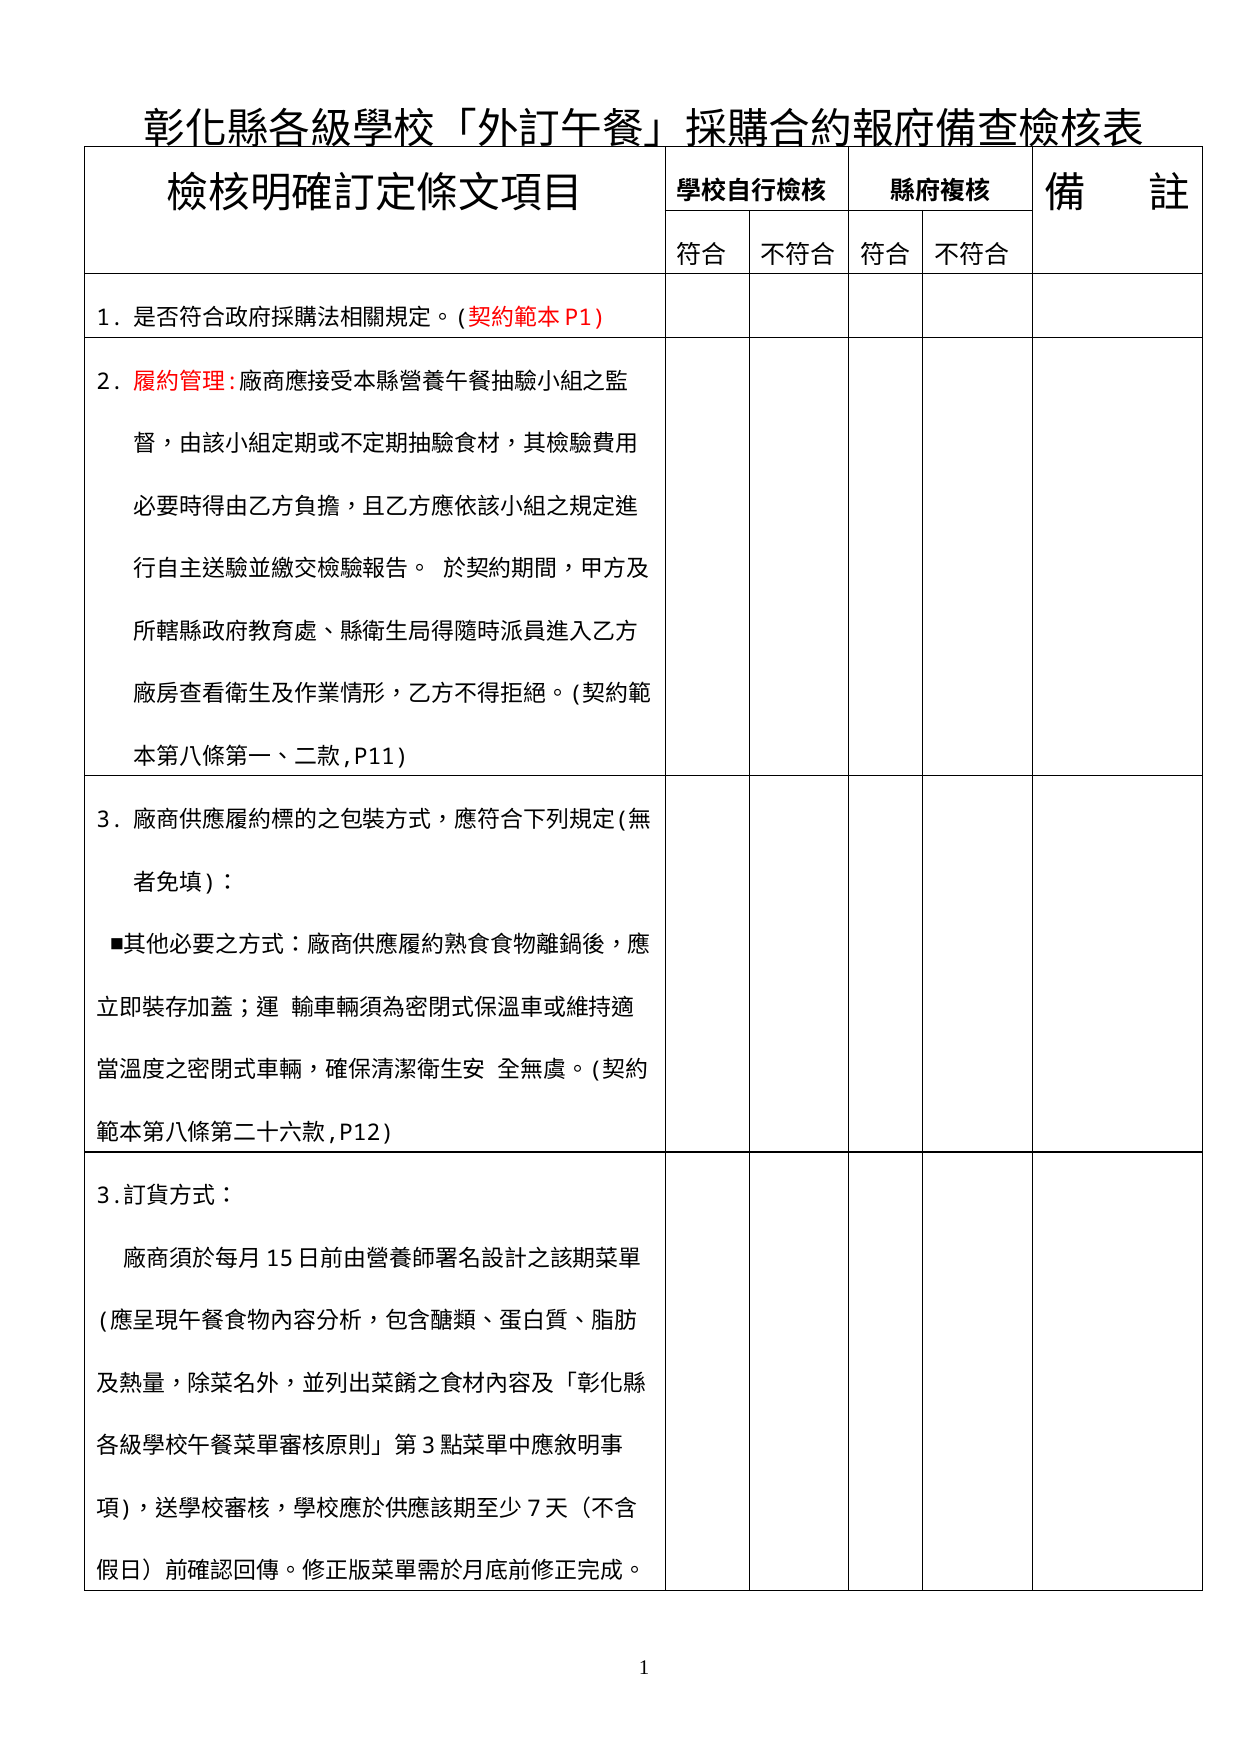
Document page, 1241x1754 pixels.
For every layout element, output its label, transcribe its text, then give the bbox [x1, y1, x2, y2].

table_cell [849, 274, 922, 337]
table_cell 是否符合政府採購法相關規定。(契約範本P1) [85, 274, 665, 337]
table_cell [666, 338, 749, 775]
table_cell [1033, 776, 1202, 1151]
table_cell 學校自行檢核 [666, 147, 848, 210]
table_cell [849, 776, 922, 1151]
table_cell 符合 [849, 211, 922, 273]
table_cell [1033, 338, 1202, 775]
table_cell 3.訂貨方式： 廠商須於每月15日前由營養師署名設計之該期菜單(應呈現午餐食物內容分析，包含醣類、蛋白質、脂肪及熱量，除菜名外，並列出菜餚之食材內容及「彰化縣各級學校午餐菜單審核原則」第3點菜單中應敘明事項)，送學校審核，學校應於供應該期至少7天（不含假日）前確認回傳。修正版菜單需於月底前修正完成。 [85, 1153, 665, 1590]
table_cell 不符合 [923, 211, 1032, 273]
table_cell [666, 1153, 749, 1590]
table_cell [1033, 1153, 1202, 1590]
table_header 彰化縣各級學校「外訂午餐」採購合約報府備查檢核表 [85, 84, 1203, 146]
table_cell 履約管理:廠商應接受本縣營養午餐抽驗小組之監督，由該小組定期或不定期抽驗食材，其檢驗費用必要時得由乙方負擔，且乙方應依該小組之規定進行自主送驗並繳交檢驗報告。 於契約期間，甲方及所轄縣政府教育處、縣衛生局得隨時派員進入乙方廠房查看衛生及作業情形，乙方不得拒絕。(契約範本第八條第一、二款,P11) [85, 338, 665, 775]
table_cell [750, 776, 848, 1151]
table_cell [750, 338, 848, 775]
table_cell [923, 274, 1032, 337]
table_cell 檢核明確訂定條文項目 [85, 147, 665, 273]
table_cell [849, 1153, 922, 1590]
table_cell [1033, 274, 1202, 337]
table_cell 廠商供應履約標的之包裝方式，應符合下列規定(無者免填)： ■其他必要之方式：廠商供應履約熟食食物離鍋後，應立即裝存加蓋；運 輸車輛須為密閉式保溫車或維持適當溫度之密閉式車輛，確保清潔衛生安 全無虞。(契約範本第八條第二十六款,P12) [85, 776, 665, 1151]
table_cell [666, 274, 749, 337]
table_cell [923, 776, 1032, 1151]
table_cell 符合 [666, 211, 749, 273]
table_cell [849, 338, 922, 775]
table_cell [923, 1153, 1032, 1590]
table_cell 備 註 [1033, 147, 1202, 273]
table_cell [923, 338, 1032, 775]
table_cell [750, 1153, 848, 1590]
table_cell 縣府複核 [849, 147, 1032, 210]
table_cell [666, 776, 749, 1151]
table_cell 不符合 [750, 211, 848, 273]
table_cell [750, 274, 848, 337]
